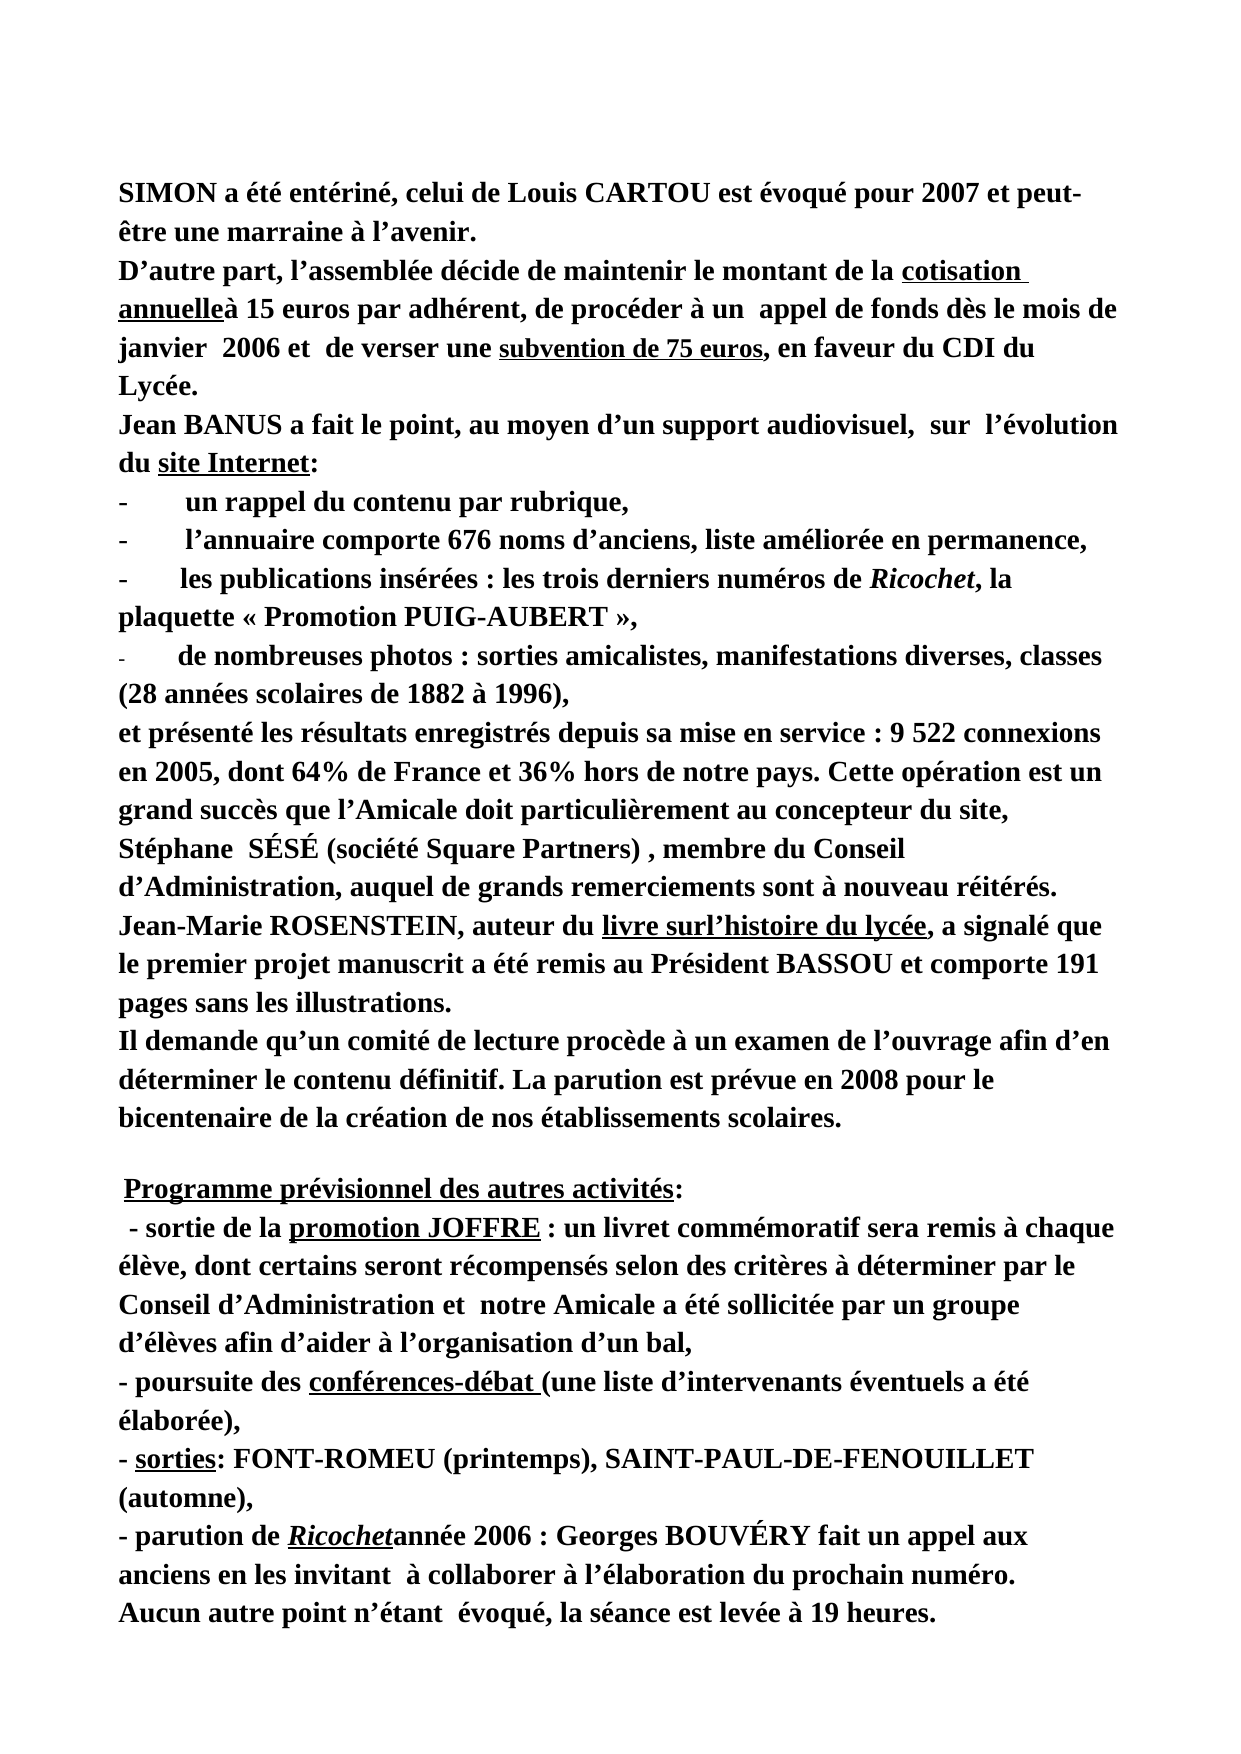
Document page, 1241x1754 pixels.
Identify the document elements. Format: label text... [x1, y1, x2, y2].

text - de nombreuses photos : sorties amicalistes, manifestations diverses, classes (28 années scolaires de 1882 à 1996), [118, 638, 1122, 710]
text - parution de Ricochetannée 2006 : Georges BOUVÉRY fait un appel aux anciens en les invitant à collaborer à l’élaboration du prochain numéro. [118, 1518, 1122, 1590]
text - l’annuaire comporte 676 noms d’anciens, liste améliorée en permanence, [118, 522, 1122, 556]
text - sorties: FONT-ROMEU (printemps), SAINT-PAUL-DE-FENOUILLET (automne), [118, 1441, 1122, 1513]
text Il demande qu’un comité de lecture procède à un examen de l’ouvrage afin d’en déterminer le contenu définitif. La parution est prévue en 2008 pour le bicentenaire de la création de nos établissements scolaires. [118, 1023, 1122, 1134]
text SIMON a été entériné, celui de Louis CARTOU est évoqué pour 2007 et peut-être une marraine à l’avenir. [118, 176, 1122, 248]
text et présenté les résultats enregistrés depuis sa mise en service : 9 522 connexions en 2005, dont 64% de France et 36% hors de notre pays. Cette opération est un grand succès que l’Amicale doit particulièrement au concepteur du site, Stéphane SÉSÉ (société Square Partners) , membre du Conseil d’Administration, auquel de grands remerciements sont à nouveau réitérés. [118, 715, 1122, 903]
text D’autre part, l’assemblée décide de maintenir le montant de la cotisation annuelleà 15 euros par adhérent, de procéder à un appel de fonds dès le mois de janvier 2006 et de verser une subvention de 75 euros, en faveur du CDI du Lycée. [118, 253, 1122, 402]
text - sortie de la promotion JOFFRE : un livret commémoratif sera remis à chaque élève, dont certains seront récompensés selon des critères à déterminer par le Conseil d’Administration et notre Amicale a été sollicitée par un groupe d’élèves afin d’aider à l’organisation d’un bal, [118, 1210, 1122, 1359]
text Programme prévisionnel des autres activités: [118, 1171, 1122, 1205]
text Aucun autre point n’étant évoqué, la séance est levée à 19 heures. [118, 1595, 1122, 1629]
text Jean BANUS a fait le point, au moyen d’un support audiovisuel, sur l’évolution du site Internet: [118, 407, 1122, 479]
text Jean-Marie ROSENSTEIN, auteur du livre surl’histoire du lycée, a signalé que le premier projet manuscrit a été remis au Président BASSOU et comporte 191 pages sans les illustrations. [118, 908, 1122, 1018]
text - poursuite des conférences-débat (une liste d’intervenants éventuels a été élaborée), [118, 1364, 1122, 1436]
text - les publications insérées : les trois derniers numéros de Ricochet, la plaquette « Promotion PUIG-AUBERT », [118, 561, 1122, 633]
text - un rappel du contenu par rubrique, [118, 484, 1122, 517]
